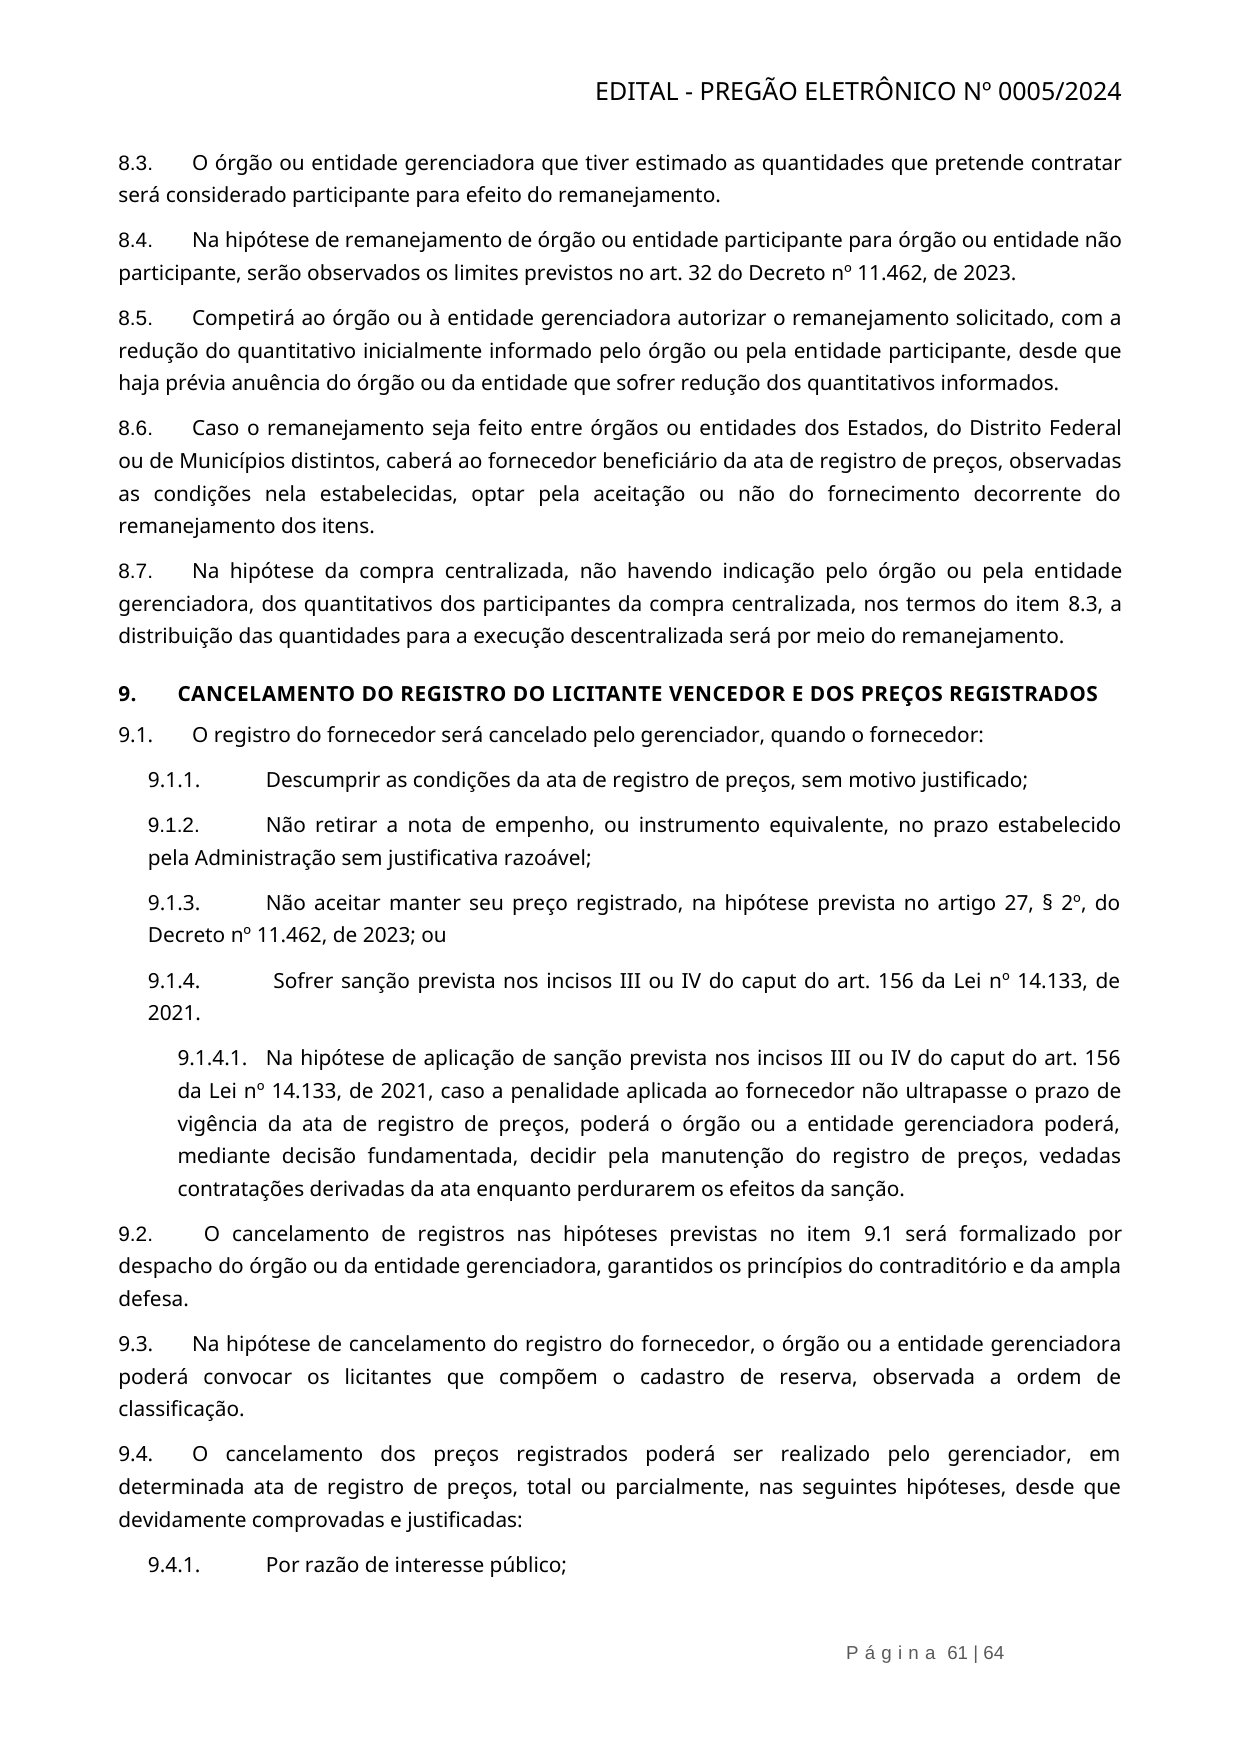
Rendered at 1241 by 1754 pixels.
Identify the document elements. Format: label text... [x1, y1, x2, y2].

list O órgão ou entidade gerenciadora que tiver estimado as quantidades que pretende contratar será considerado participante para efeito do remanejamento. [118, 148, 1122, 209]
list O registro do fornecedor será cancelado pelo gerenciador, quando o fornecedor: [118, 720, 1122, 748]
list Caso o remanejamento seja feito entre órgãos ou entidades dos Estados, do Distrito Federal ou de Municípios distintos, caberá ao fornecedor beneficiário da ata de registro de preços, observadas as condições nela estabelecidas, optar pela aceitação ou não do fornecimento decorrente do remanejamento dos itens. [118, 413, 1122, 540]
list Não retirar a nota de empenho, ou instrumento equivalente, no prazo estabelecido pela Administração sem justificativa razoável; [148, 810, 1122, 871]
list Na hipótese da compra centralizada, não havendo indicação pelo órgão ou pela entidade gerenciadora, dos quantitativos dos participantes da compra centralizada, nos termos do item 8.3, a distribuição das quantidades para a execução descentralizada será por meio do remanejamento. [118, 556, 1122, 650]
subtitle CANCELAMENTO DO REGISTRO DO LICITANTE VENCEDOR E DOS PREÇOS REGISTRADOS [118, 679, 1122, 708]
list Na hipótese de remanejamento de órgão ou entidade participante para órgão ou entidade não participante, serão observados os limites previstos no art. 32 do Decreto nº 11.462, de 2023. [118, 225, 1122, 286]
list Competirá ao órgão ou à entidade gerenciadora autorizar o remanejamento solicitado, com a redução do quantitativo inicialmente informado pelo órgão ou pela entidade participante, desde que haja prévia anuência do órgão ou da entidade que sofrer redução dos quantitativos informados. [118, 303, 1122, 397]
list Por razão de interesse público; [148, 1550, 1122, 1578]
list Na hipótese de cancelamento do registro do fornecedor, o órgão ou a entidade gerenciadora poderá convocar os licitantes que compõem o cadastro de reserva, observada a ordem de classificação. [118, 1329, 1122, 1423]
list O cancelamento dos preços registrados poderá ser realizado pelo gerenciador, em determinada ata de registro de preços, total ou parcialmente, nas seguintes hipóteses, desde que devidamente comprovadas e justificadas: [118, 1439, 1122, 1533]
list Na hipótese de aplicação de sanção prevista nos incisos III ou IV do caput do art. 156 da Lei nº 14.133, de 2021, caso a penalidade aplicada ao fornecedor não ultrapasse o prazo de vigência da ata de registro de preços, poderá o órgão ou a entidade gerenciadora poderá, mediante decisão fundamentada, decidir pela manutenção do registro de preços, vedadas contratações derivadas da ata enquanto perdurarem os efeitos da sanção. [177, 1043, 1122, 1202]
list Descumprir as condições da ata de registro de preços, sem motivo justificado; [148, 765, 1122, 794]
list Sofrer sanção prevista nos incisos III ou IV do caput do art. 156 da Lei nº 14.133, de 2021. [148, 966, 1122, 1027]
list O cancelamento de registros nas hipóteses previstas no item 9.1 será formalizado por despacho do órgão ou da entidade gerenciadora, garantidos os princípios do contraditório e da ampla defesa. [118, 1219, 1122, 1313]
list Não aceitar manter seu preço registrado, na hipótese prevista no artigo 27, § 2º, do Decreto nº 11.462, de 2023; ou [148, 888, 1122, 949]
